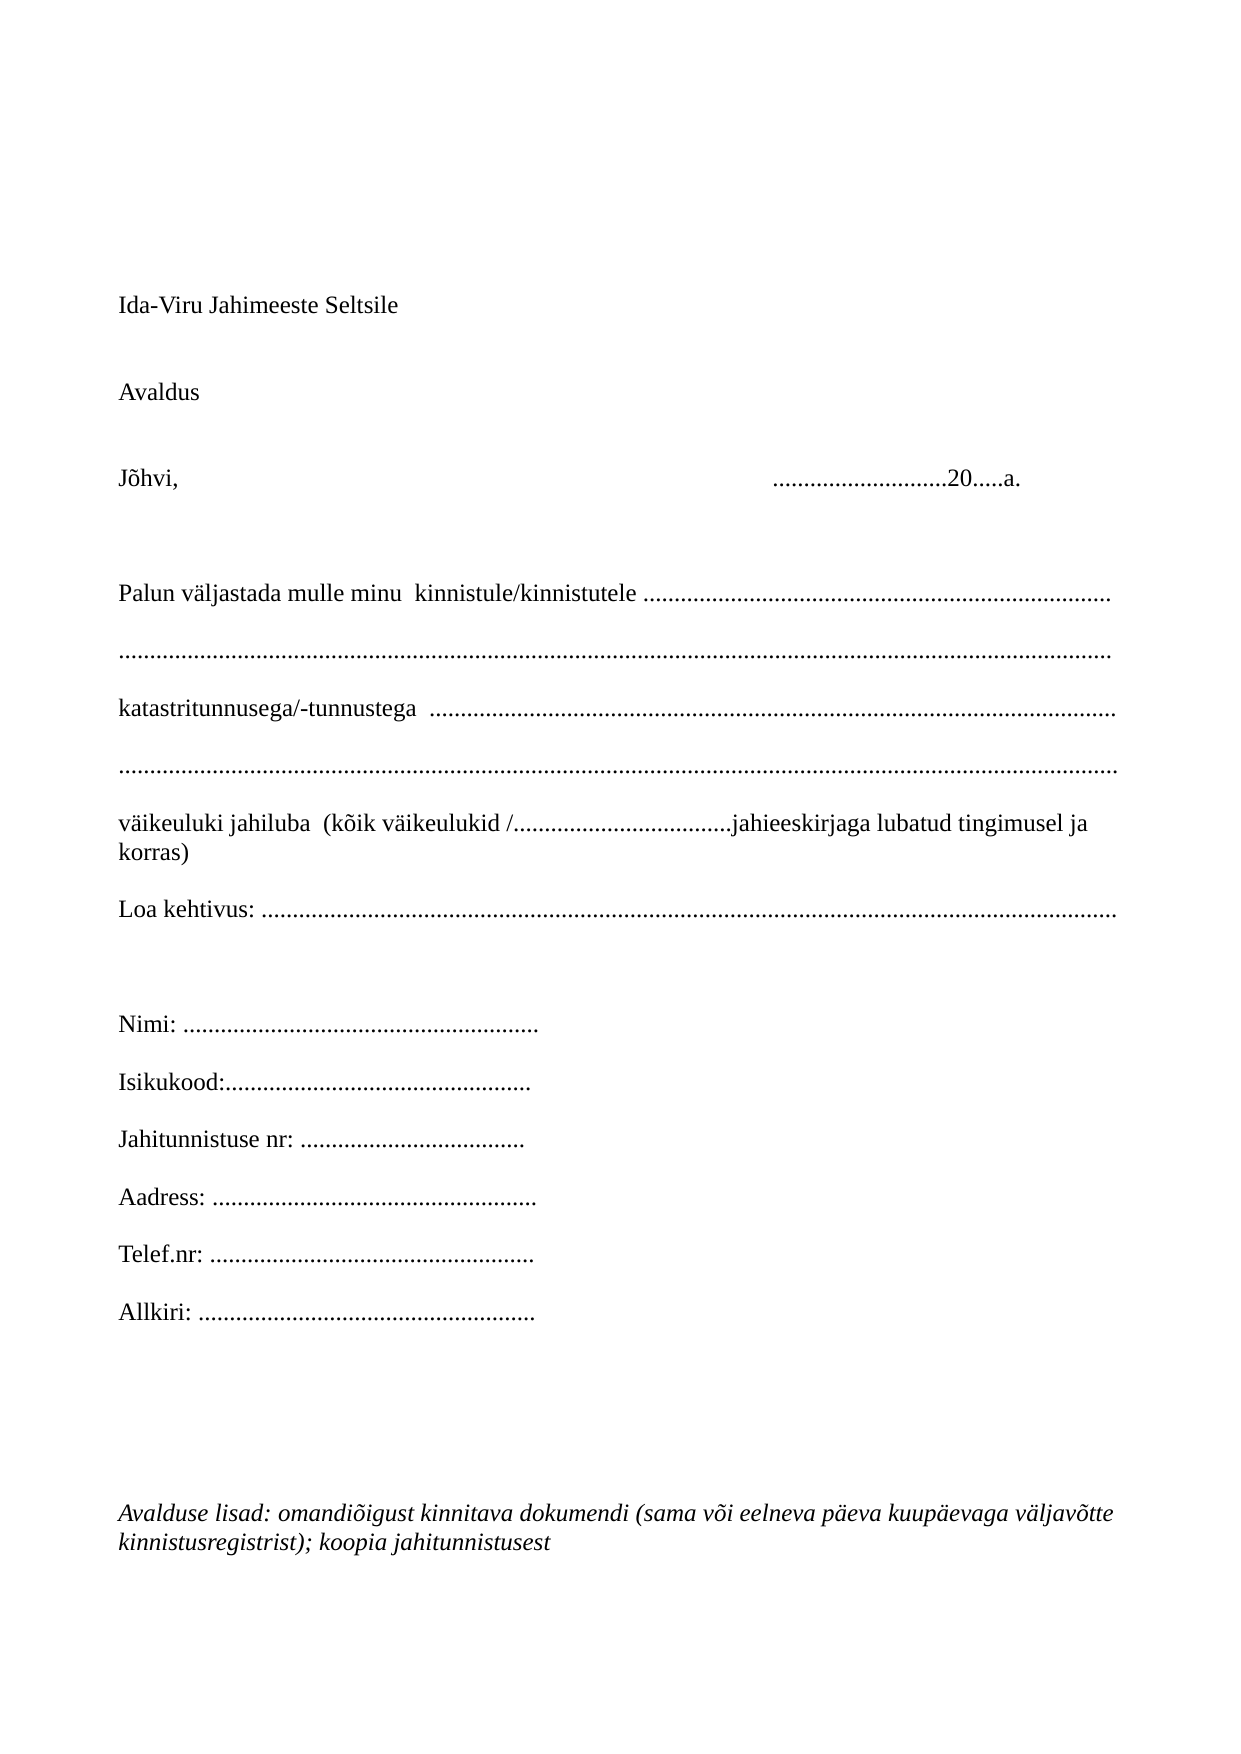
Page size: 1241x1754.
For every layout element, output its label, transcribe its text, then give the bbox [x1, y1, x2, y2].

text Avalduse lisad: omandiõigust kinnitava dokumendi (sama või eelneva päeva kuupäevaga väljavõtte kinnistusregistrist); koopia jahitunnistusest [118, 1498, 1122, 1556]
text katastritunnusega/-tunnustega .............................................................................................................. [118, 693, 1122, 722]
text Jahitunnistuse nr: .................................... [118, 1124, 1122, 1153]
text Isikukood:................................................. [118, 1067, 1122, 1096]
text Ida-Viru Jahimeeste Seltsile [118, 291, 1122, 319]
text Aadress: .................................................... [118, 1182, 1122, 1211]
text Loa kehtivus: ......................................................................................................................................... [118, 894, 1122, 923]
text ............................................................................................................................................................... [118, 636, 1122, 664]
text Jõhvi, ............................20.....a. [118, 463, 1122, 492]
text väikeuluki jahiluba (kõik väikeulukid /...................................jahieeskirjaga lubatud tingimusel ja korras) [118, 808, 1122, 866]
text Allkiri: ...................................................... [118, 1297, 1122, 1326]
text Nimi: ......................................................... [118, 1009, 1122, 1038]
text Avaldus [118, 377, 1122, 406]
text ................................................................................................................................................................ [118, 751, 1122, 779]
text Palun väljastada mulle minu kinnistule/kinnistutele ........................................................................... [118, 578, 1122, 607]
text Telef.nr: .................................................... [118, 1239, 1122, 1268]
